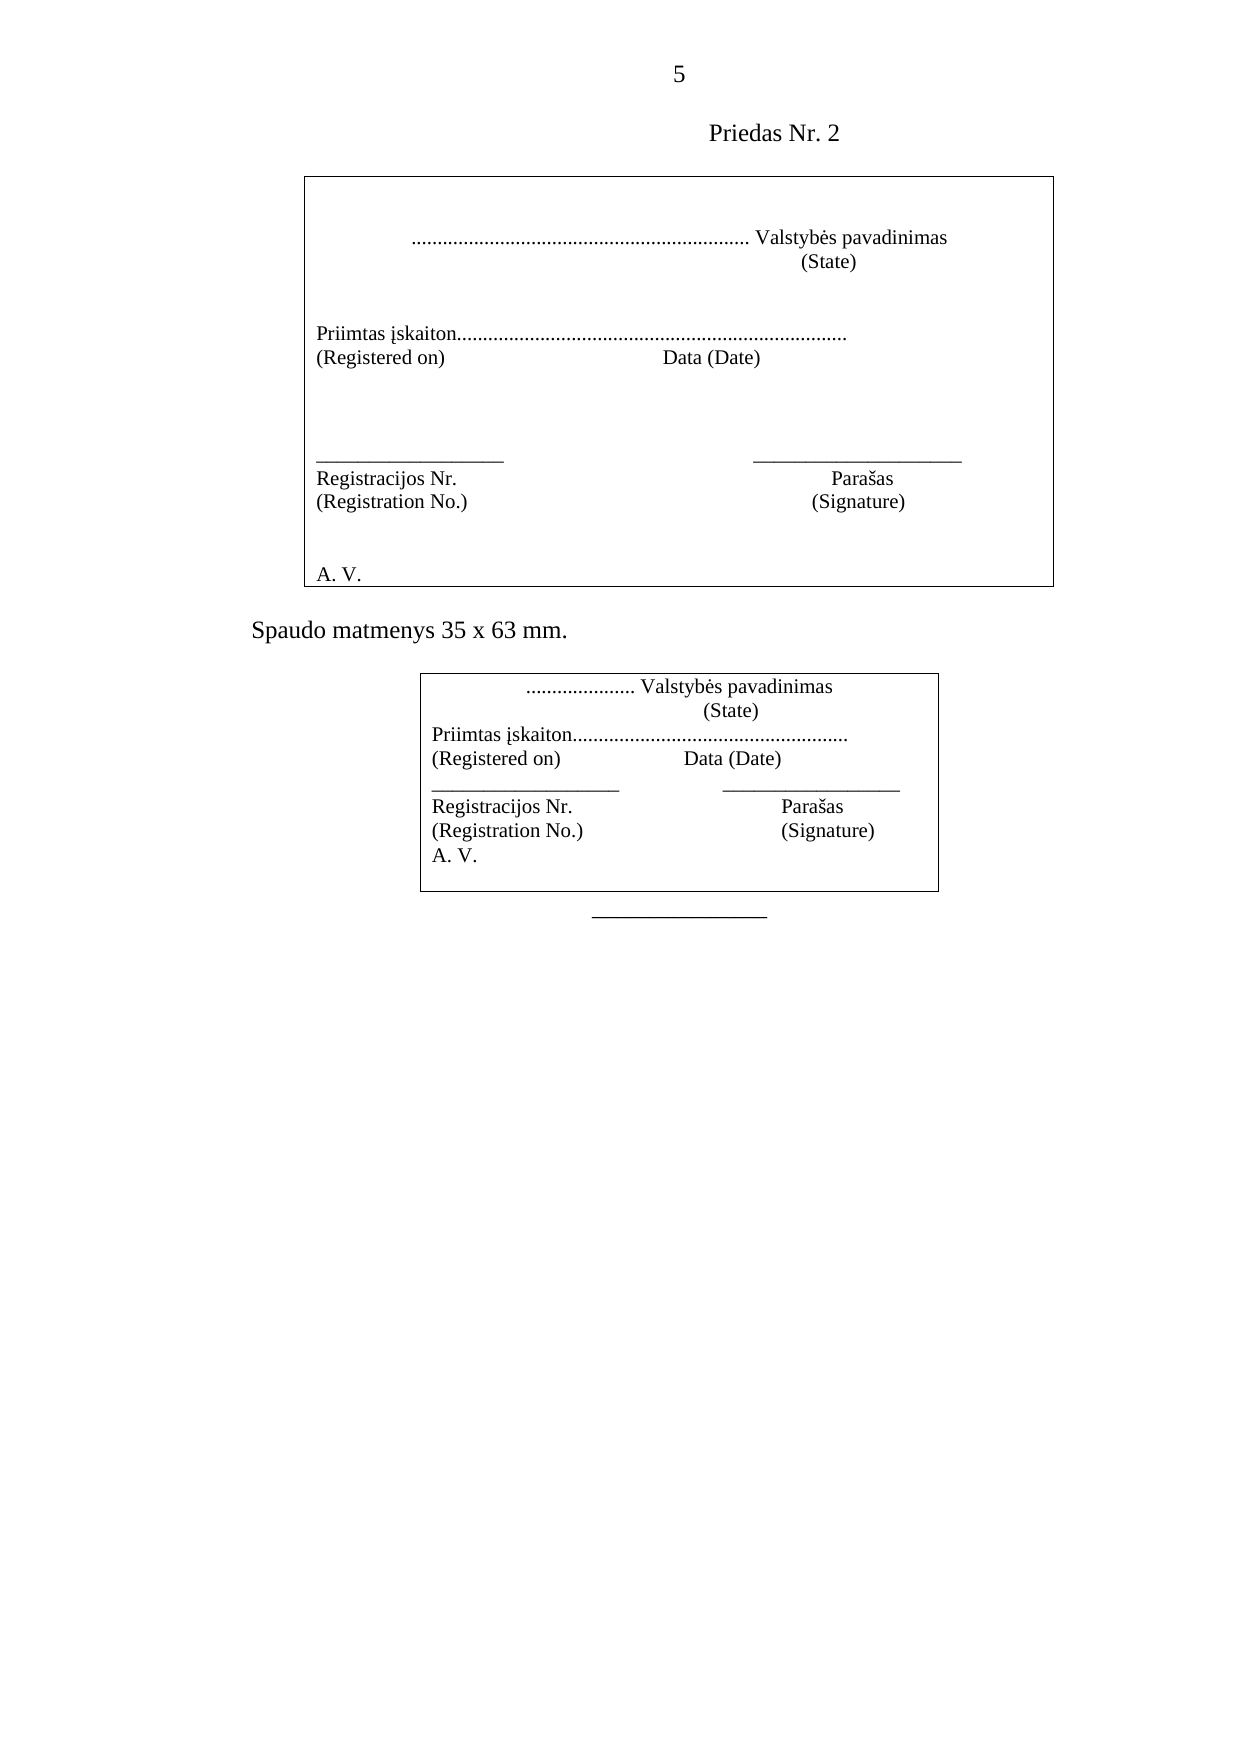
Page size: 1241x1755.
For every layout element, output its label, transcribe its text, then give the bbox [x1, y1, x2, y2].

table_header ................................................................. Valstybės pavadinimas (State) Priimtas įskaiton........................................................................... (Registered on) Data (Date) __________________ ____________________ Registracijos Nr. Parašas (Registration No.) (Signature) A. V. [305, 177, 1053, 586]
text ______________ [177, 892, 1181, 920]
text Priedas Nr. 2 [177, 118, 1181, 147]
text Spaudo matmenys 35 x 63 mm. [177, 616, 1181, 644]
table_header ..................... Valstybės pavadinimas (State) Priimtas įskaiton..................................................... (Registered on) Data (Date) __________________ _________________ Registracijos Nr. Parašas (Registration No.) (Signature) A. V. [421, 674, 938, 891]
